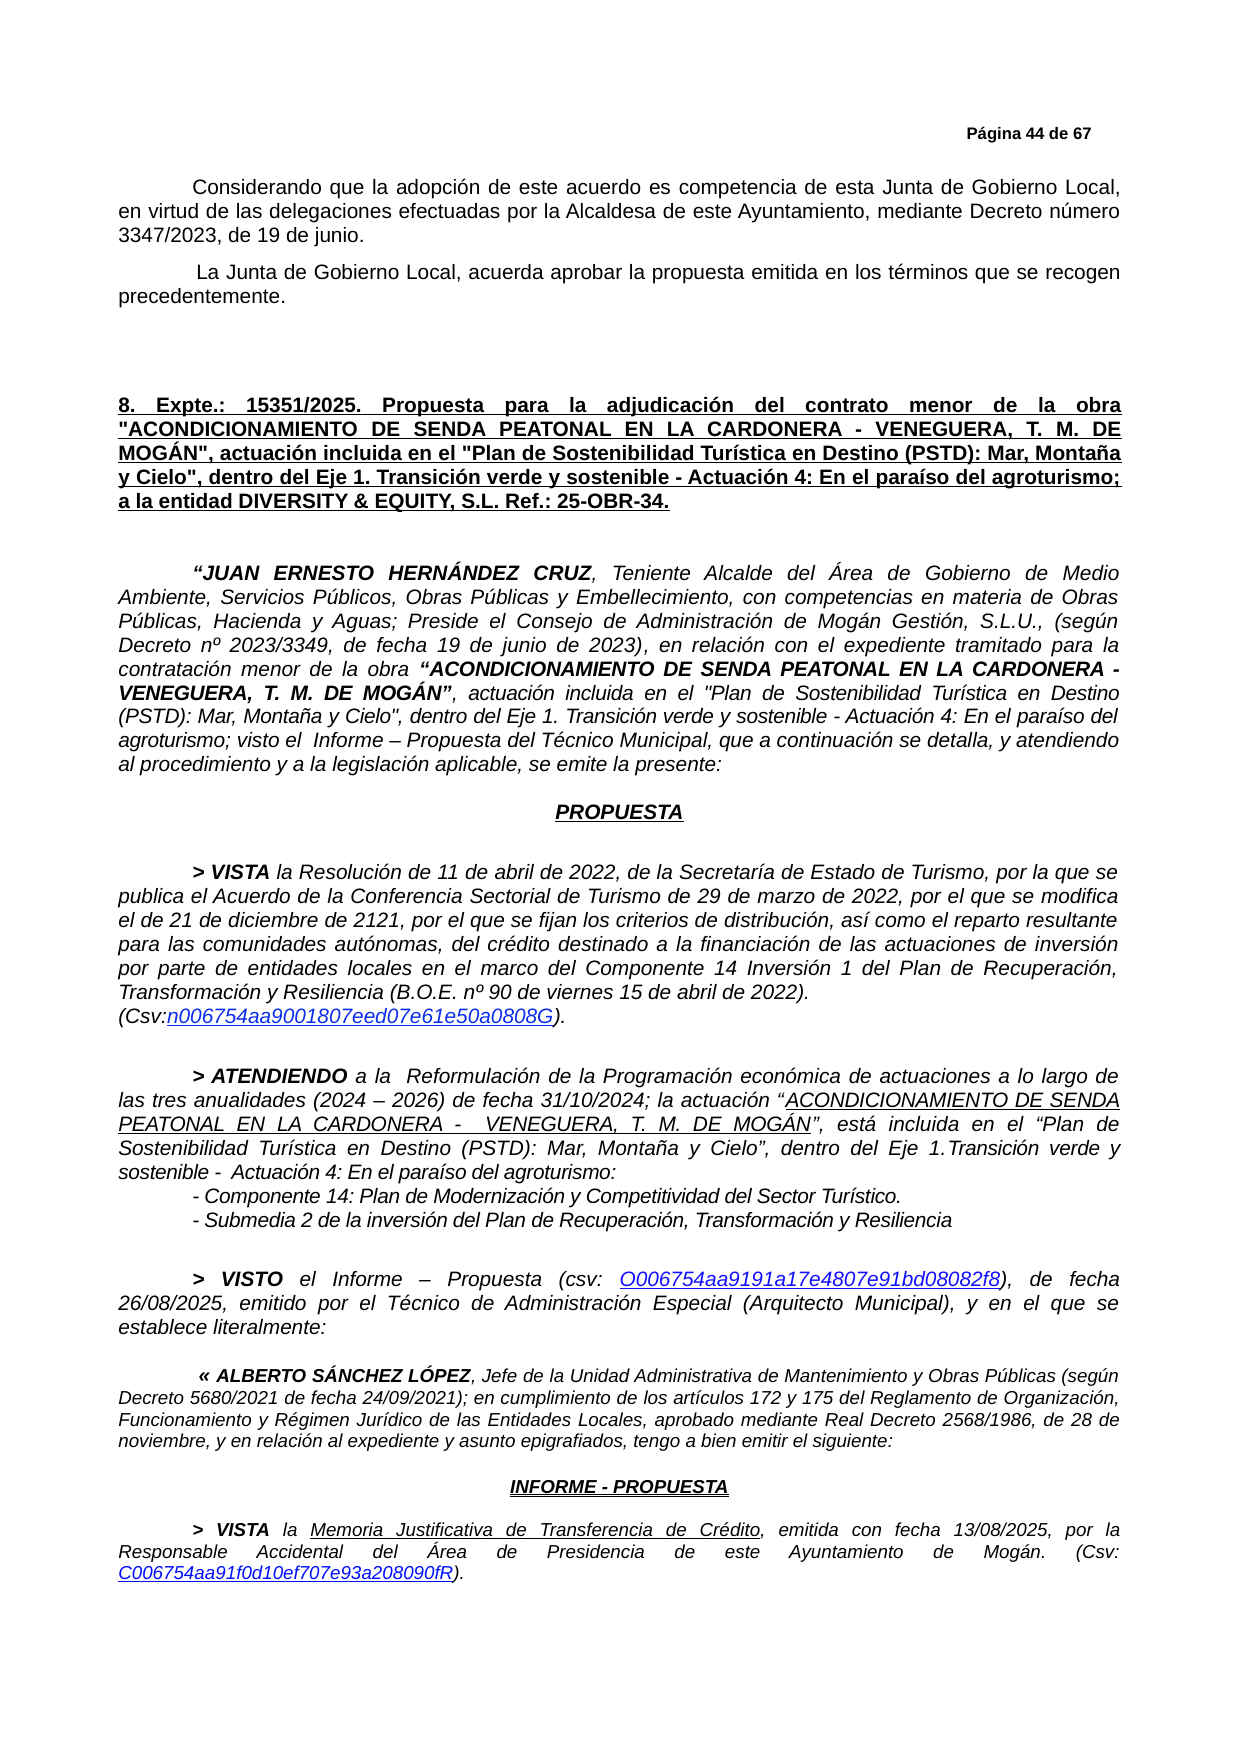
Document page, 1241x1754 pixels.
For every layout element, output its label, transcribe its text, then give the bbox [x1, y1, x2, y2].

text > VISTO el Informe – Propuesta (csv: O006754aa9191a17e4807e91bd08082f8), de fecha 26/08/2025, emitido por el Técnico de Administración Especial (Arquitecto Municipal), y en el que se establece literalmente: [118, 1267, 1122, 1339]
text La Junta de Gobierno Local, acuerda aprobar la propuesta emitida en los términos que se recogen precedentemente. [118, 259, 1122, 307]
text PROPUESTA [118, 800, 1122, 824]
text > VISTA la Resolución de 11 de abril de 2022, de la Secretaría de Estado de Turismo, por la que se publica el Acuerdo de la Conferencia Sectorial de Turismo de 29 de marzo de 2022, por el que se modifica el de 21 de diciembre de 2121, por el que se fijan los criterios de distribución, así como el reparto resultante para las comunidades autónomas, del crédito destinado a la financiación de las actuaciones de inversión por parte de entidades locales en el marco del Componente 14 Inversión 1 del Plan de Recuperación, Transformación y Resiliencia (B.O.E. nº 90 de viernes 15 de abril de 2022). [118, 860, 1122, 1004]
text > ATENDIENDO a la Reformulación de la Programación económica de actuaciones a lo largo de las tres anualidades (2024 – 2026) de fecha 31/10/2024; la actuación “ACONDICIONAMIENTO DE SENDA PEATONAL EN LA CARDONERA - VENEGUERA, T. M. DE MOGÁN”, está incluida en el “Plan de Sostenibilidad Turística en Destino (PSTD): Mar, Montaña y Cielo”, dentro del Eje 1.Transición verde y sostenible - Actuación 4: En el paraíso del agroturismo: [118, 1064, 1122, 1183]
text > VISTA la Memoria Justificativa de Transferencia de Crédito, emitida con fecha 13/08/2025, por la Responsable Accidental del Área de Presidencia de este Ayuntamiento de Mogán. (Csv: C006754aa91f0d10ef707e93a208090fR). [118, 1519, 1122, 1583]
text “JUAN ERNESTO HERNÁNDEZ CRUZ, Teniente Alcalde del Área de Gobierno de Medio Ambiente, Servicios Públicos, Obras Públicas y Embellecimiento, con competencias en materia de Obras Públicas, Hacienda y Aguas; Preside el Consejo de Administración de Mogán Gestión, S.L.U., (según Decreto nº 2023/3349, de fecha 19 de junio de 2023), en relación con el expediente tramitado para la contratación menor de la obra “ACONDICIONAMIENTO DE SENDA PEATONAL EN LA CARDONERA - VENEGUERA, T. M. DE MOGÁN”, actuación incluida en el "Plan de Sostenibilidad Turística en Destino (PSTD): Mar, Montaña y Cielo", dentro del Eje 1. Transición verde y sostenible - Actuación 4: En el paraíso del agroturismo; visto el Informe – Propuesta del Técnico Municipal, que a continuación se detalla, y atendiendo al procedimiento y a la legislación aplicable, se emite la presente: [118, 561, 1122, 776]
text INFORME - PROPUESTA [118, 1476, 1122, 1497]
text Considerando que la adopción de este acuerdo es competencia de esta Junta de Gobierno Local, en virtud de las delegaciones efectuadas por la Alcaldesa de este Ayuntamiento, mediante Decreto número 3347/2023, de 19 de junio. [118, 175, 1122, 247]
text « ALBERTO SÁNCHEZ LÓPEZ, Jefe de la Unidad Administrativa de Mantenimiento y Obras Públicas (según Decreto 5680/2021 de fecha 24/09/2021); en cumplimiento de los artículos 172 y 175 del Reglamento de Organización, Funcionamiento y Régimen Jurídico de las Entidades Locales, aprobado mediante Real Decreto 2568/1986, de 28 de noviembre, y en relación al expediente y asunto epigrafiados, tengo a bien emitir el siguiente: [118, 1363, 1122, 1452]
text - Submedia 2 de la inversión del Plan de Recuperación, Transformación y Resiliencia [118, 1207, 1122, 1231]
text "ACONDICIONAMIENTO DE SENDA PEATONAL EN LA CARDONERA - VENEGUERA, T. M. DE [118, 415, 1122, 438]
text (Csv:n006754aa9001807eed07e61e50a0808G). [118, 1004, 1122, 1028]
text 8. Expte.: 15351/2025. Propuesta para la adjudicación del contrato menor de la obra [118, 393, 1122, 414]
text MOGÁN", actuación incluida en el "Plan de Sostenibilidad Turística en Destino (PSTD): Mar, Montaña [118, 439, 1122, 462]
text a la entidad DIVERSITY & EQUITY, S.L. Ref.: 25-OBR-34. [118, 487, 1122, 513]
text - Componente 14: Plan de Modernización y Competitividad del Sector Turístico. [118, 1183, 1122, 1207]
text y Cielo", dentro del Eje 1. Transición verde y sostenible - Actuación 4: En el paraíso del agroturismo; [118, 463, 1122, 486]
